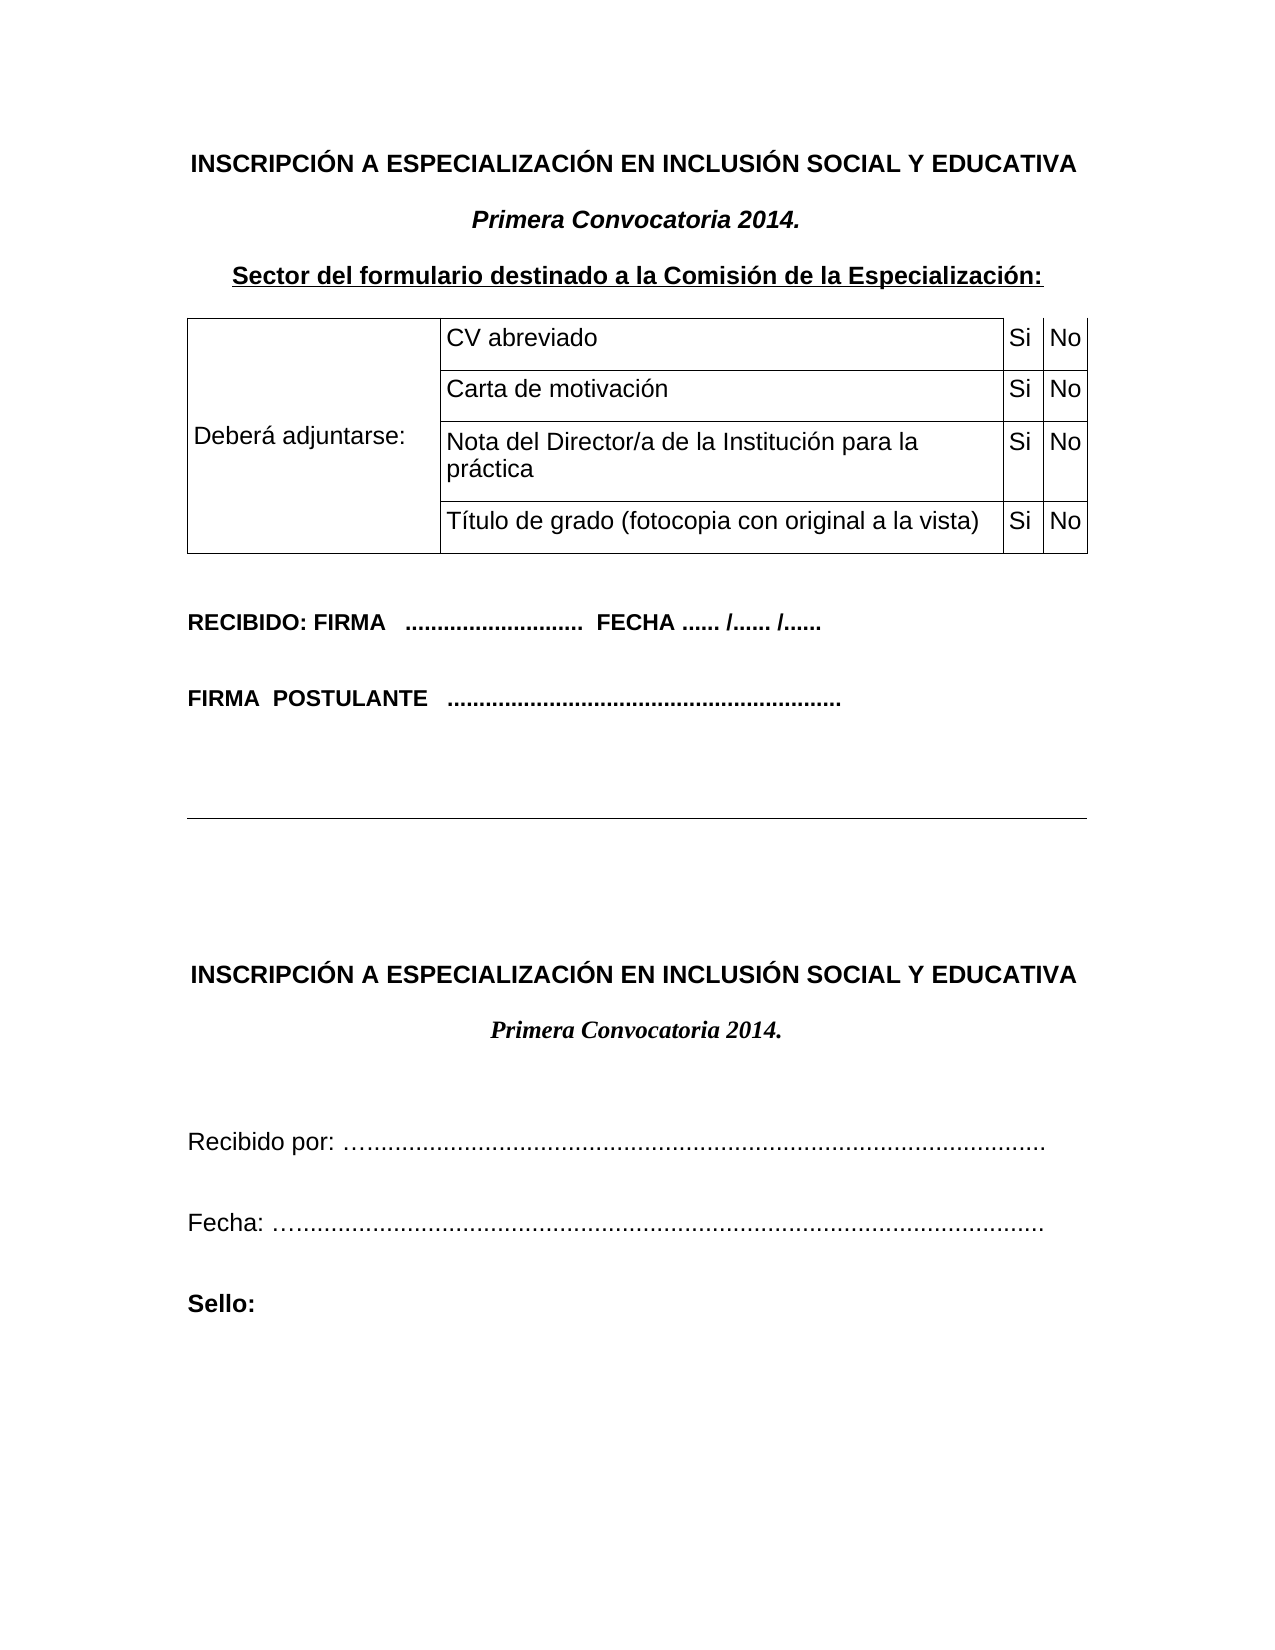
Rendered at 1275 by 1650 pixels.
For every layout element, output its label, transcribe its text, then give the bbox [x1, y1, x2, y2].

text Fecha: …............................................................................................................ [187, 1209, 1087, 1237]
text INSCRIPCIÓN A ESPECIALIZACIÓN EN INCLUSIÓN SOCIAL Y EDUCATIVA [187, 150, 1087, 178]
table_cell Si [1004, 422, 1043, 501]
table_header Deberá adjuntarse: [188, 319, 440, 553]
text Primera Convocatoria 2014. [187, 206, 1087, 234]
text Sector del formulario destinado a la Comisión de la Especialización: [187, 262, 1087, 289]
table_cell No [1044, 422, 1087, 501]
text FIRMA POSTULANTE .............................................................. [187, 686, 1087, 712]
table_header Si [1004, 318, 1043, 369]
text Primera Convocatoria 2014. [187, 1017, 1087, 1044]
table_cell Si [1004, 371, 1043, 421]
text Recibido por: ….................................................................................................. [187, 1128, 1087, 1156]
table_header No [1044, 318, 1087, 369]
table_cell Título de grado (fotocopia con original a la vista) [441, 502, 1003, 553]
table_cell Nota del Director/a de la Institución para la práctica [441, 422, 1003, 501]
text RECIBIDO: FIRMA ............................ FECHA ...... /...... /...... [187, 609, 1087, 635]
table_cell Carta de motivación [441, 371, 1003, 421]
table_cell No [1044, 371, 1087, 421]
table_header CV abreviado [441, 319, 1003, 369]
text Sello: [187, 1289, 1087, 1317]
table_cell No [1044, 502, 1087, 553]
text INSCRIPCIÓN A ESPECIALIZACIÓN EN INCLUSIÓN SOCIAL Y EDUCATIVA [187, 961, 1087, 989]
table_cell Si [1004, 502, 1043, 553]
